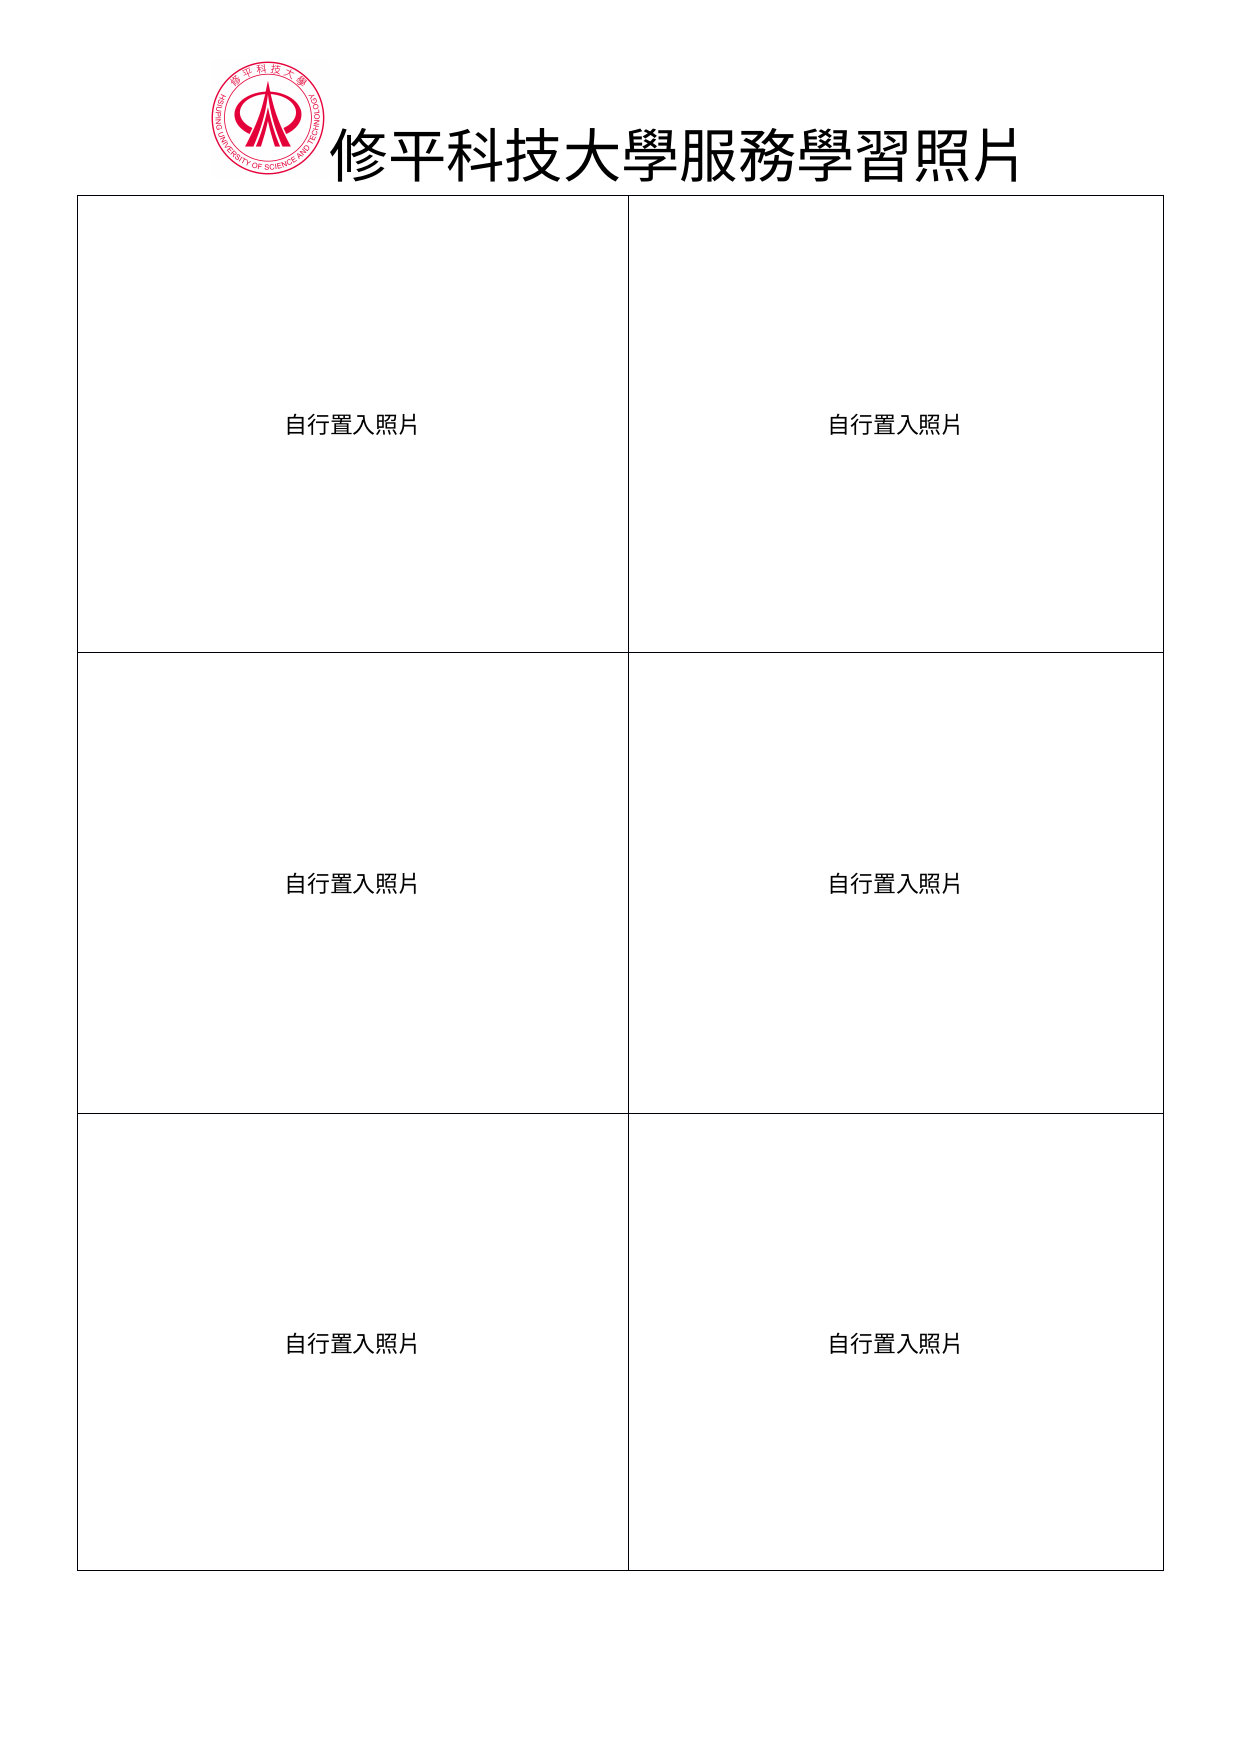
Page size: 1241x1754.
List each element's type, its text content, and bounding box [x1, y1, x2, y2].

table_header 自行置入照片 [78, 196, 628, 652]
table_cell 自行置入照片 [78, 653, 628, 1113]
table_cell 自行置入照片 [78, 1114, 628, 1570]
table_cell 自行置入照片 [629, 1114, 1163, 1570]
table_cell 自行置入照片 [629, 653, 1163, 1113]
table_header 自行置入照片 [629, 196, 1163, 652]
picture [210, 59, 330, 178]
